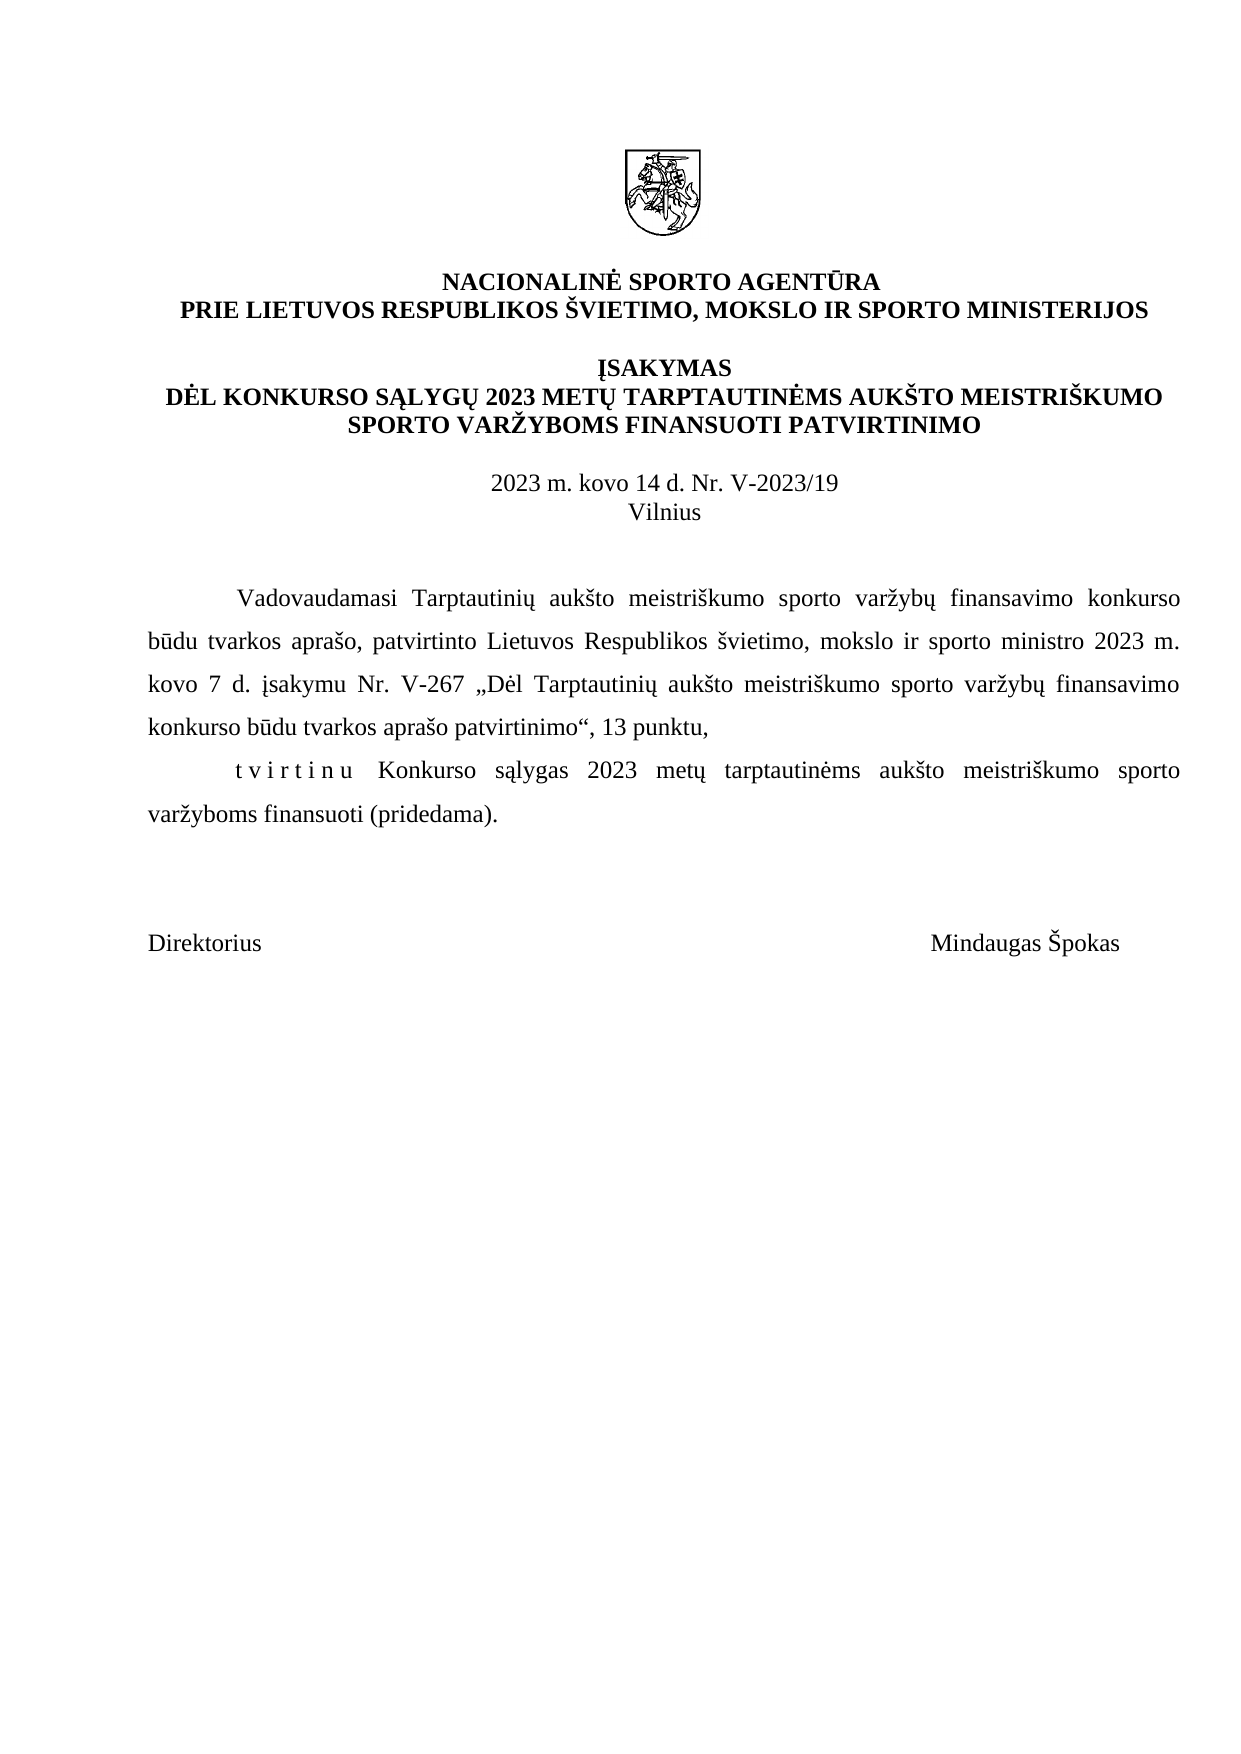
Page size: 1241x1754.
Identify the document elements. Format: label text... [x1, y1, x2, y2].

text ĮSAKYMAS [148, 353, 1181, 382]
text Vilnius [148, 497, 1181, 526]
text DĖL KONKURSO SĄLYGŲ 2023 METŲ TarptautinĖMS AUKŠTO MEISTRIŠKUMO sporto varžybOMS finansUOTI PATVIRTINIMO [148, 382, 1181, 439]
text NACIONALINĖ SPORTO AGENTŪRA [148, 267, 1181, 296]
text Direktorius Mindaugas Špokas [148, 928, 1181, 957]
text tvirtinu Konkurso sąlygas 2023 metų tarptautinėms aukšto meistriškumo sporto varžyboms finansuoti (pridedama). [148, 756, 1181, 827]
text PRIE LIETUVOS RESPUBLIKOS ŠVIETIMO, MOKSLO IR SPORTO MINISTERIJOS [148, 296, 1181, 324]
text Vadovaudamasi Tarptautinių aukšto meistriškumo sporto varžybų finansavimo konkurso būdu tvarkos aprašo, patvirtinto Lietuvos Respublikos švietimo, mokslo ir sporto ministro 2023 m. kovo 7 d. įsakymu Nr. V-267 „Dėl Tarptautinių aukšto meistriškumo sporto varžybų finansavimo konkurso būdu tvarkos aprašo patvirtinimo“, 13 punktu, [148, 583, 1181, 741]
text 2023 m. kovo 14 d. Nr. V-2023/19 [148, 468, 1181, 497]
